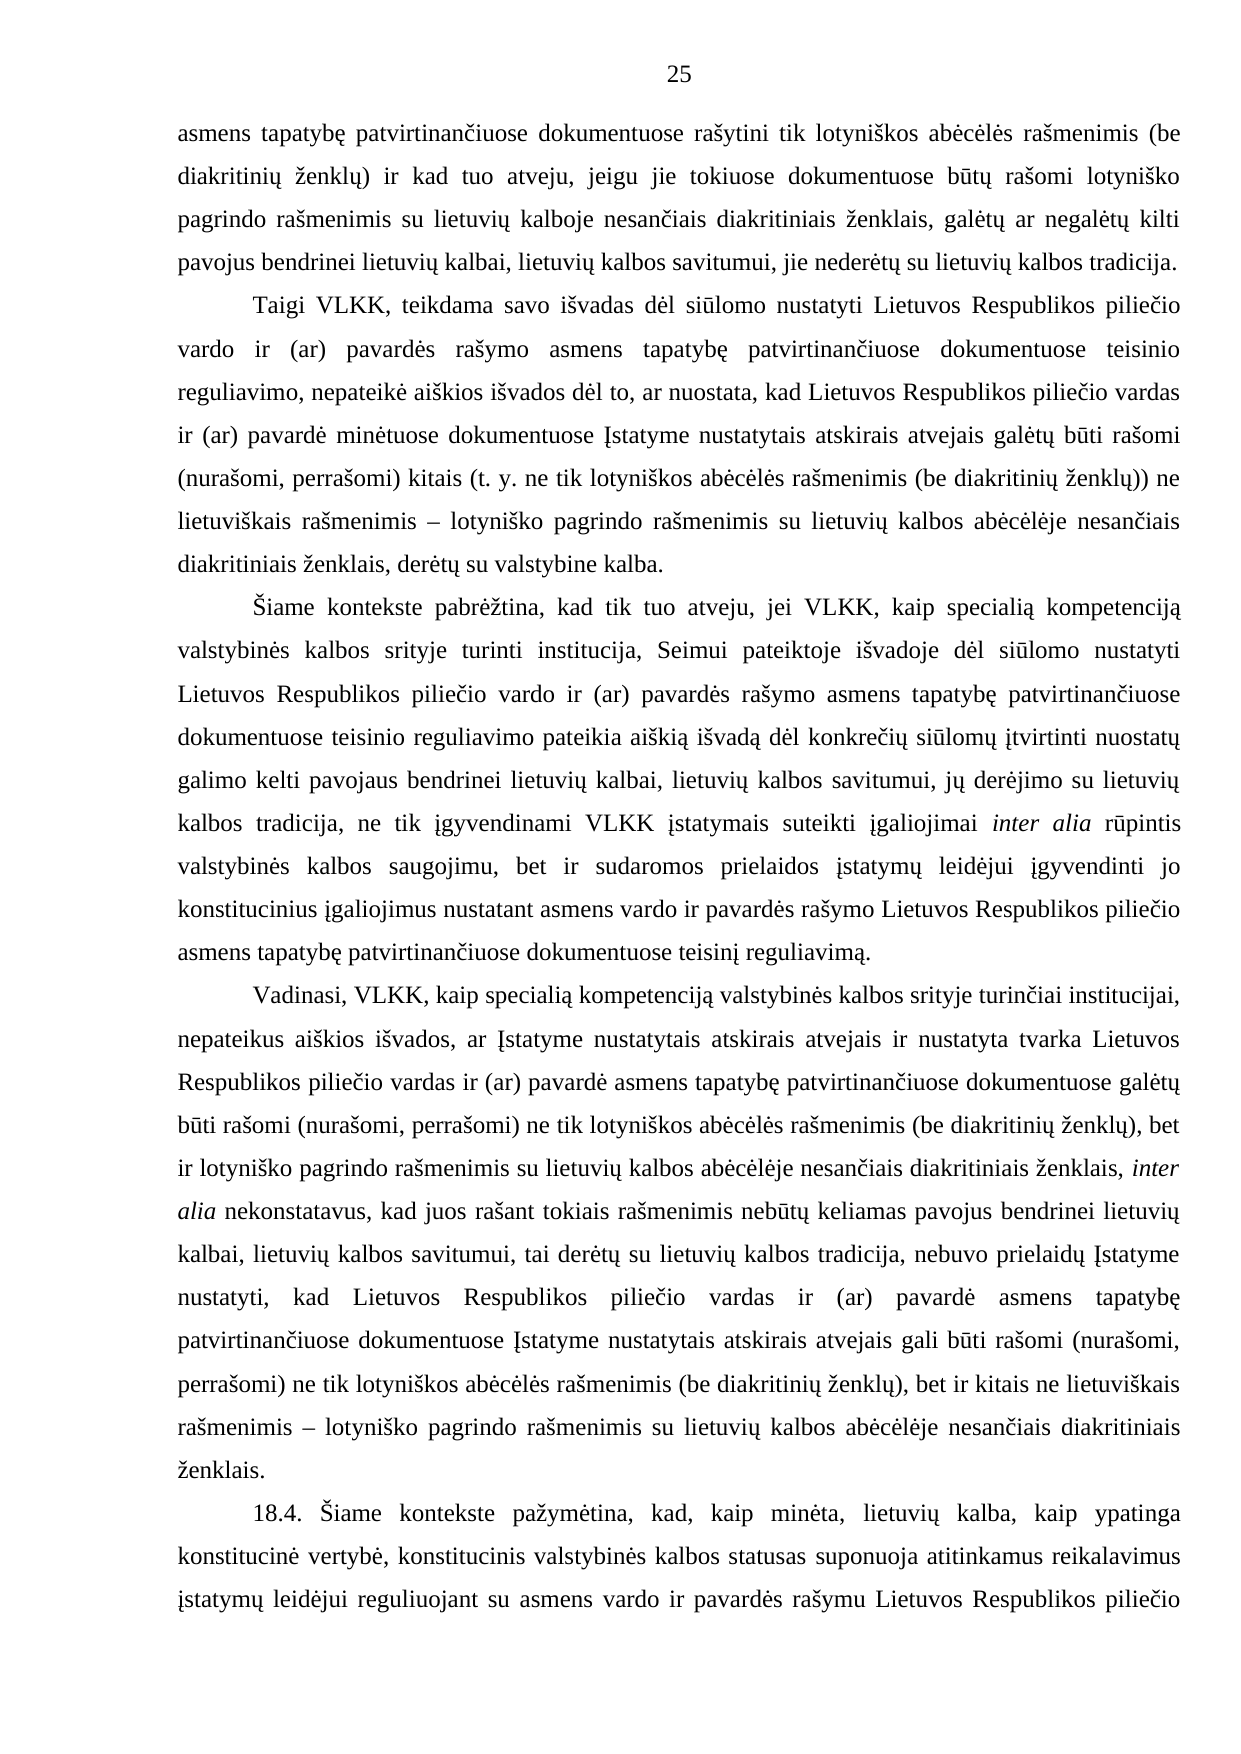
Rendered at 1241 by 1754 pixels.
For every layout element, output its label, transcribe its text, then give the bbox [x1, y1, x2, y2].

text Šiame kontekste pabrėžtina, kad tik tuo atveju, jei VLKK, kaip specialią kompetenciją valstybinės kalbos srityje turinti institucija, Seimui pateiktoje išvadoje dėl siūlomo nustatyti Lietuvos Respublikos piliečio vardo ir (ar) pavardės rašymo asmens tapatybę patvirtinančiuose dokumentuose teisinio reguliavimo pateikia aiškią išvadą dėl konkrečių siūlomų įtvirtinti nuostatų galimo kelti pavojaus bendrinei lietuvių kalbai, lietuvių kalbos savitumui, jų derėjimo su lietuvių kalbos tradicija, ne tik įgyvendinami VLKK įstatymais suteikti įgaliojimai inter alia rūpintis valstybinės kalbos saugojimu, bet ir sudaromos prielaidos įstatymų leidėjui įgyvendinti jo konstitucinius įgaliojimus nustatant asmens vardo ir pavardės rašymo Lietuvos Respublikos piliečio asmens tapatybę patvirtinančiuose dokumentuose teisinį reguliavimą. [177, 592, 1181, 966]
text 18.4. Šiame kontekste pažymėtina, kad, kaip minėta, lietuvių kalba, kaip ypatinga konstitucinė vertybė, konstitucinis valstybinės kalbos statusas suponuoja atitinkamus reikalavimus įstatymų leidėjui reguliuojant su asmens vardo ir pavardės rašymu Lietuvos Respublikos piliečio [177, 1498, 1181, 1613]
text asmens tapatybę patvirtinančiuose dokumentuose rašytini tik lotyniškos abėcėlės rašmenimis (be diakritinių ženklų) ir kad tuo atveju, jeigu jie tokiuose dokumentuose būtų rašomi lotyniško pagrindo rašmenimis su lietuvių kalboje nesančiais diakritiniais ženklais, galėtų ar negalėtų kilti pavojus bendrinei lietuvių kalbai, lietuvių kalbos savitumui, jie nederėtų su lietuvių kalbos tradicija. [177, 118, 1181, 276]
text Taigi VLKK, teikdama savo išvadas dėl siūlomo nustatyti Lietuvos Respublikos piliečio vardo ir (ar) pavardės rašymo asmens tapatybę patvirtinančiuose dokumentuose teisinio reguliavimo, nepateikė aiškios išvados dėl to, ar nuostata, kad Lietuvos Respublikos piliečio vardas ir (ar) pavardė minėtuose dokumentuose Įstatyme nustatytais atskirais atvejais galėtų būti rašomi (nurašomi, perrašomi) kitais (t. y. ne tik lotyniškos abėcėlės rašmenimis (be diakritinių ženklų)) ne lietuviškais rašmenimis – lotyniško pagrindo rašmenimis su lietuvių kalbos abėcėlėje nesančiais diakritiniais ženklais, derėtų su valstybine kalba. [177, 291, 1181, 578]
text Vadinasi, VLKK, kaip specialią kompetenciją valstybinės kalbos srityje turinčiai institucijai, nepateikus aiškios išvados, ar Įstatyme nustatytais atskirais atvejais ir nustatyta tvarka Lietuvos Respublikos piliečio vardas ir (ar) pavardė asmens tapatybę patvirtinančiuose dokumentuose galėtų būti rašomi (nurašomi, perrašomi) ne tik lotyniškos abėcėlės rašmenimis (be diakritinių ženklų), bet ir lotyniško pagrindo rašmenimis su lietuvių kalbos abėcėlėje nesančiais diakritiniais ženklais, inter alia nekonstatavus, kad juos rašant tokiais rašmenimis nebūtų keliamas pavojus bendrinei lietuvių kalbai, lietuvių kalbos savitumui, tai derėtų su lietuvių kalbos tradicija, nebuvo prielaidų Įstatyme nustatyti, kad Lietuvos Respublikos piliečio vardas ir (ar) pavardė asmens tapatybę patvirtinančiuose dokumentuose Įstatyme nustatytais atskirais atvejais gali būti rašomi (nurašomi, perrašomi) ne tik lotyniškos abėcėlės rašmenimis (be diakritinių ženklų), bet ir kitais ne lietuviškais rašmenimis – lotyniško pagrindo rašmenimis su lietuvių kalbos abėcėlėje nesančiais diakritiniais ženklais. [177, 981, 1181, 1484]
